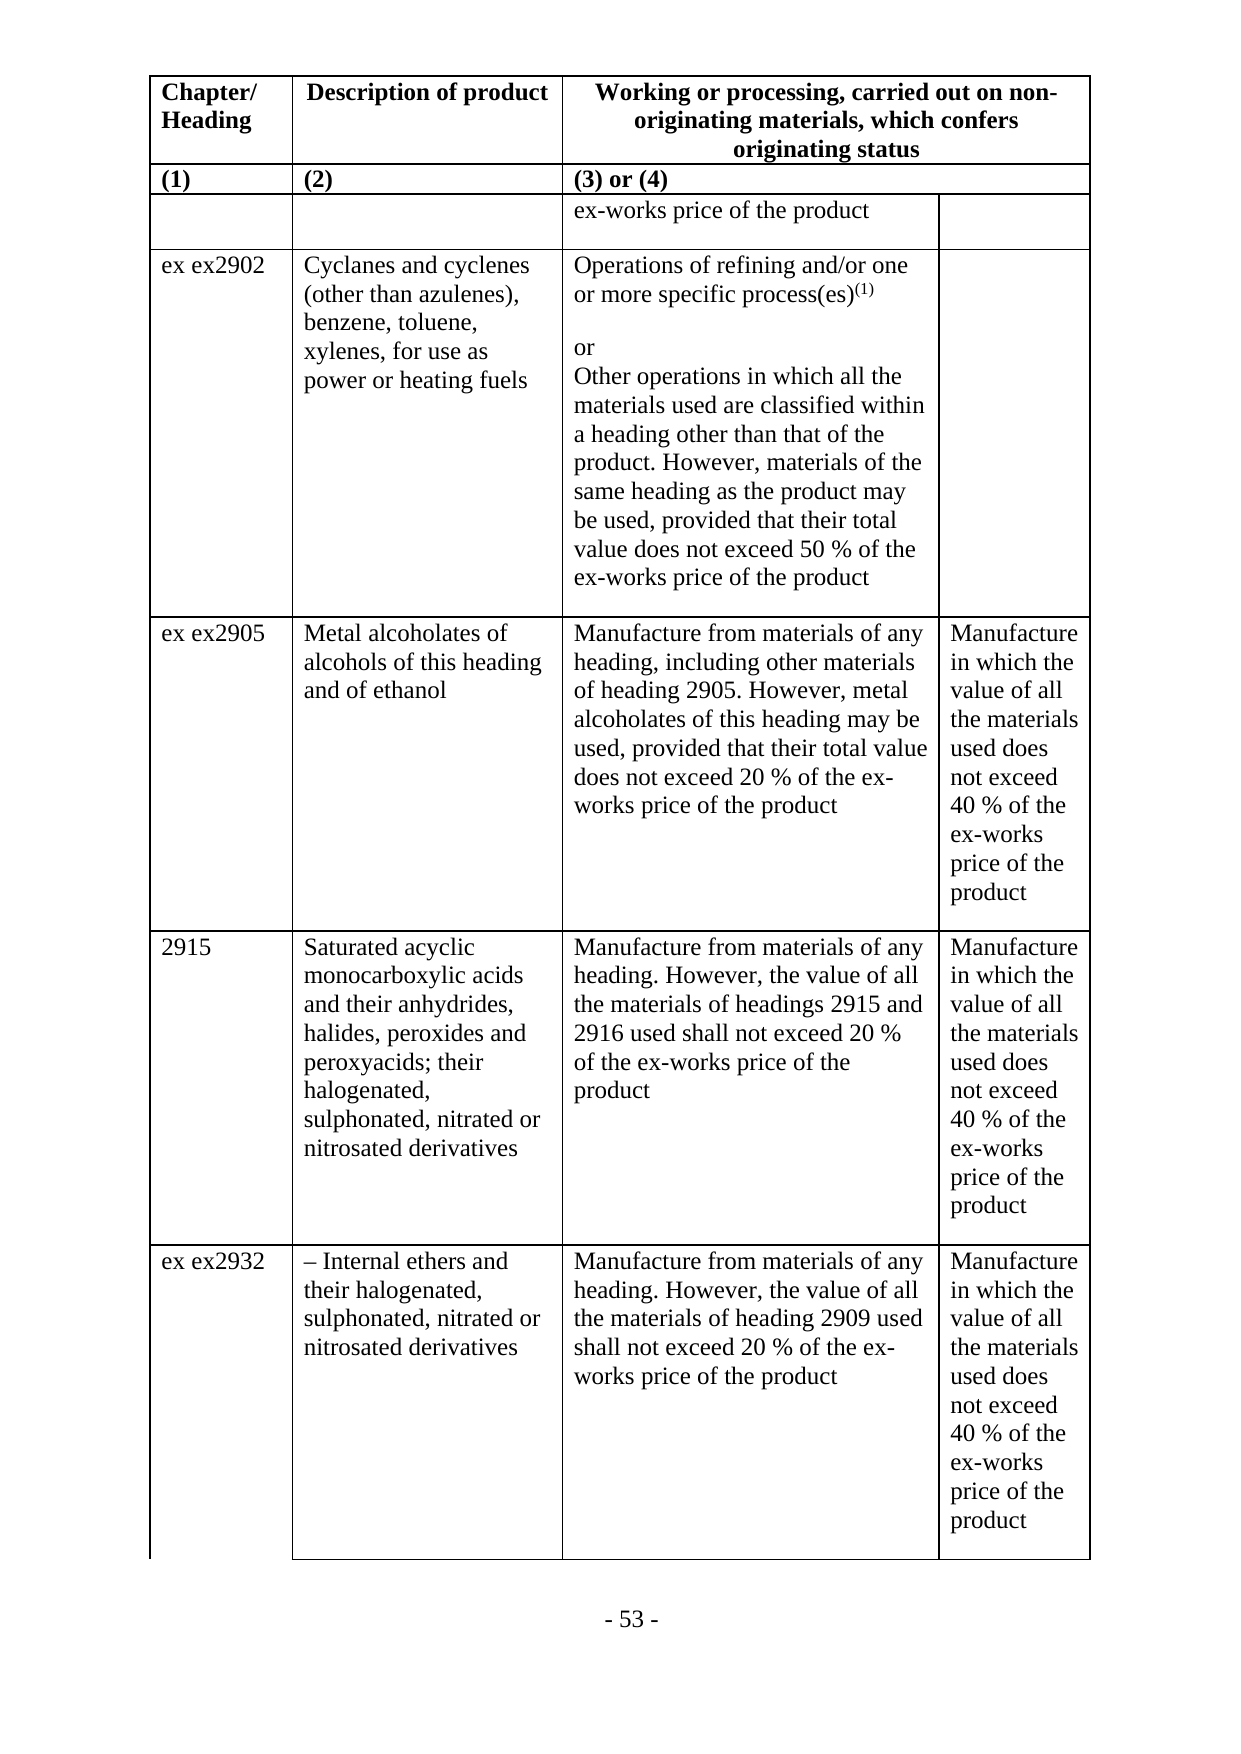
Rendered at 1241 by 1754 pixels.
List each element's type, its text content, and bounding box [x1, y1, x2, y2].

table_header Description of product [293, 77, 562, 163]
table_cell (3) or (4) [563, 165, 1089, 193]
table_cell [293, 195, 562, 248]
table_cell [151, 195, 292, 248]
table_cell – Internal ethers and their halogenated, sulphonated, nitrated or nitrosated derivatives [293, 1246, 562, 1558]
table_cell ex ex2902 [151, 250, 292, 616]
table_cell ex ex2905 [151, 618, 292, 930]
table_cell Manufacture from materials of any heading. However, the value of all the materials of heading 2909 used shall not exceed 20 % of the ex-works price of the product [563, 1246, 938, 1558]
table_cell Manufacture in which the value of all the materials used does not exceed 40 % of the ex-works price of the product [940, 932, 1089, 1244]
table_header Chapter/ Heading [151, 77, 292, 163]
table_cell [940, 250, 1089, 616]
table_cell Saturated acyclic monocarboxylic acids and their anhydrides, halides, peroxides and peroxyacids; their halogenated, sulphonated, nitrated or nitrosated derivatives [293, 932, 562, 1244]
table_cell (1) [151, 165, 292, 193]
table_cell Manufacture from materials of any heading. However, the value of all the materials of headings 2915 and 2916 used shall not exceed 20 % of the ex-works price of the product [563, 932, 938, 1244]
table_cell ex ex2932 [151, 1246, 292, 1558]
table_header Working or processing, carried out on non-originating materials, which confers originating status [563, 77, 1089, 163]
table_cell Manufacture in which the value of all the materials used does not exceed 40 % of the ex-works price of the product [940, 1246, 1089, 1558]
table_cell (2) [293, 165, 562, 193]
table_cell 2915 [151, 932, 292, 1244]
table_cell Manufacture from materials of any heading, including other materials of heading 2905. However, metal alcoholates of this heading may be used, provided that their total value does not exceed 20 % of the ex-works price of the product [563, 618, 938, 930]
table_cell Metal alcoholates of alcohols of this heading and of ethanol [293, 618, 562, 930]
table_cell [940, 195, 1089, 248]
table_cell Operations of refining and/or one or more specific process(es)(1) or Other operations in which all the materials used are classified within a heading other than that of the product. However, materials of the same heading as the product may be used, provided that their total value does not exceed 50 % of the ex-works price of the product [563, 250, 938, 616]
table_cell ex-works price of the product [563, 195, 938, 248]
table_cell Cyclanes and cyclenes (other than azulenes), benzene, toluene, xylenes, for use as power or heating fuels [293, 250, 562, 616]
table_cell Manufacture in which the value of all the materials used does not exceed 40 % of the ex-works price of the product [940, 618, 1089, 930]
